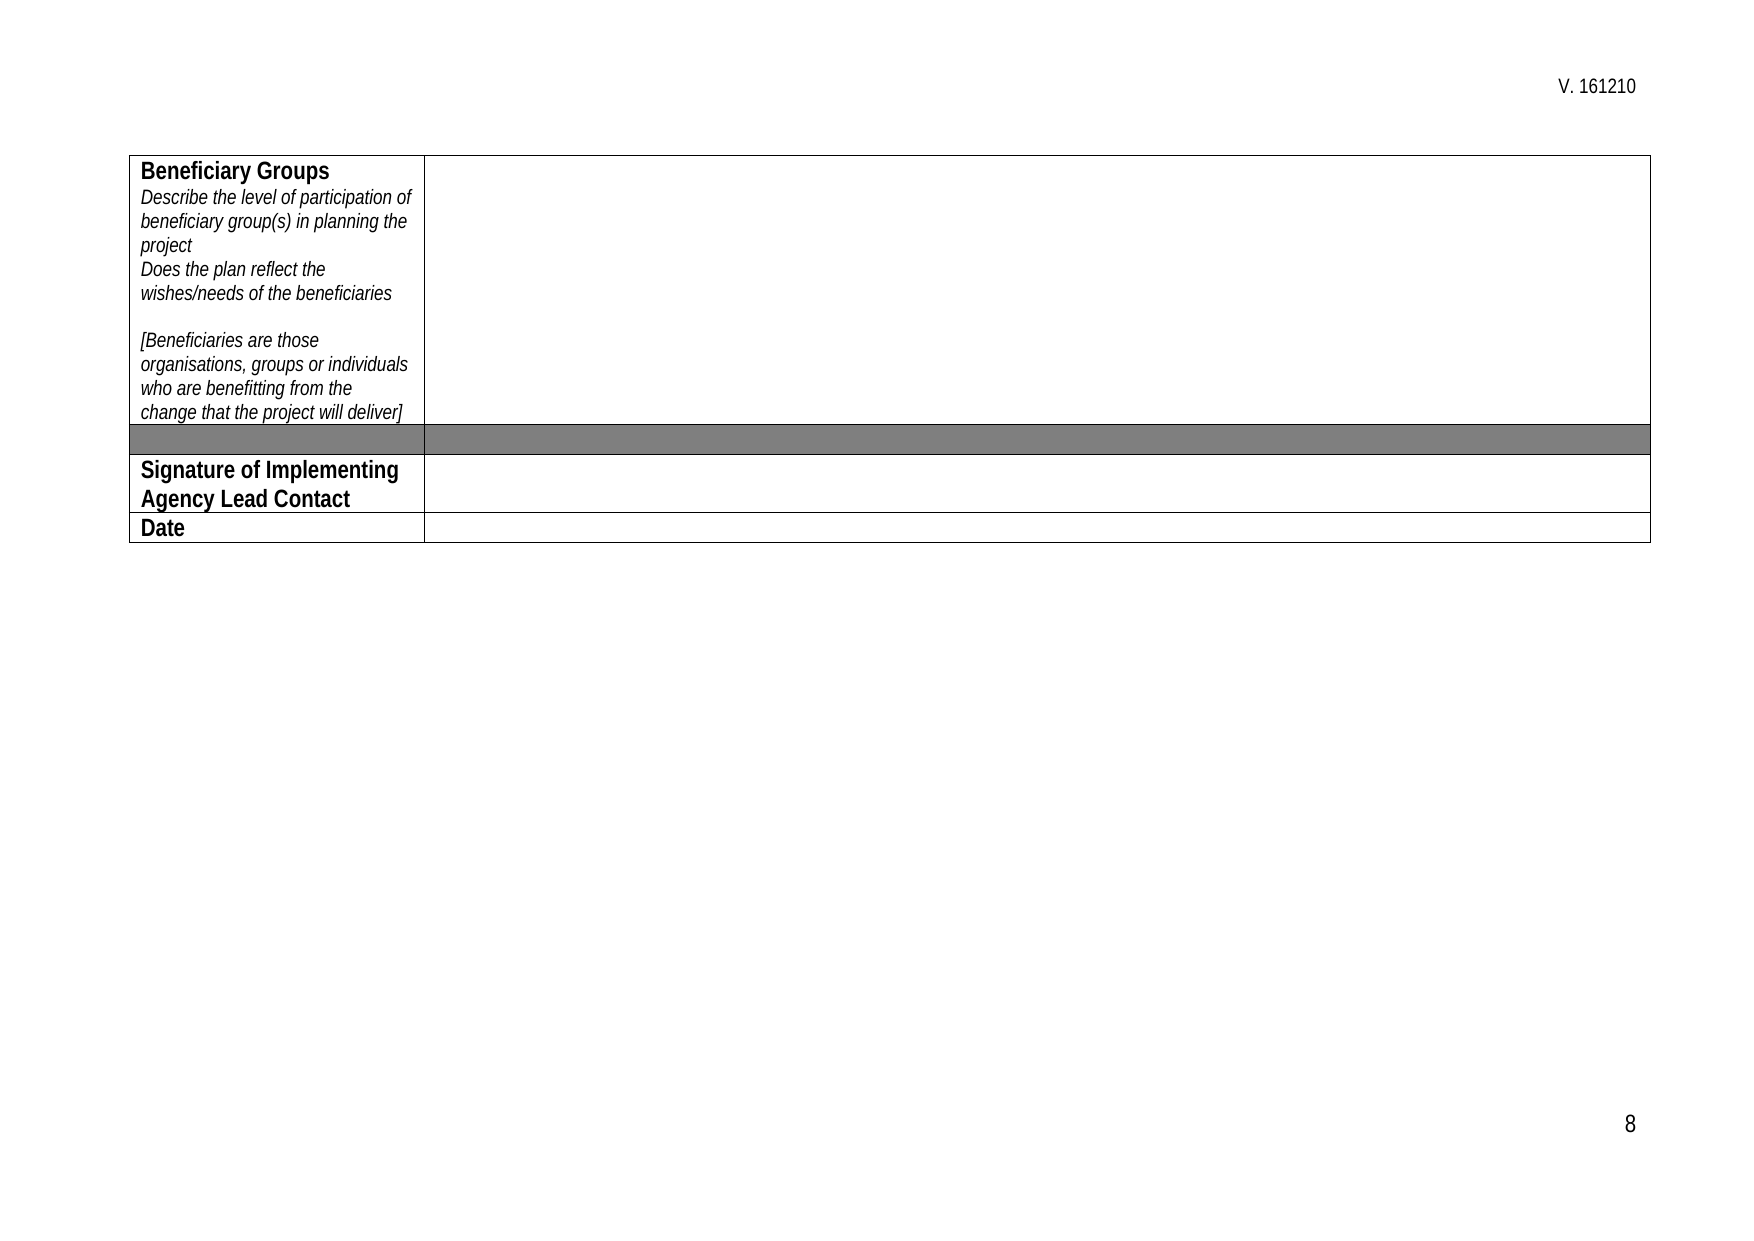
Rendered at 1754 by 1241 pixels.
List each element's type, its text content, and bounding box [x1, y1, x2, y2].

table_header Beneficiary Groups Describe the level of participation of beneficiary group(s) in planning the project Does the plan reflect the wishes/needs of the beneficiaries [Beneficiaries are those organisations, groups or individuals who are benefitting from the change that the project will deliver] [130, 156, 424, 424]
table_cell [130, 425, 424, 454]
table_cell [425, 425, 1650, 454]
table_header [425, 156, 1650, 424]
table_cell [425, 513, 1650, 542]
table_cell Signature of Implementing Agency Lead Contact [130, 455, 424, 512]
table_cell [425, 455, 1650, 512]
table_cell Date [130, 513, 424, 542]
